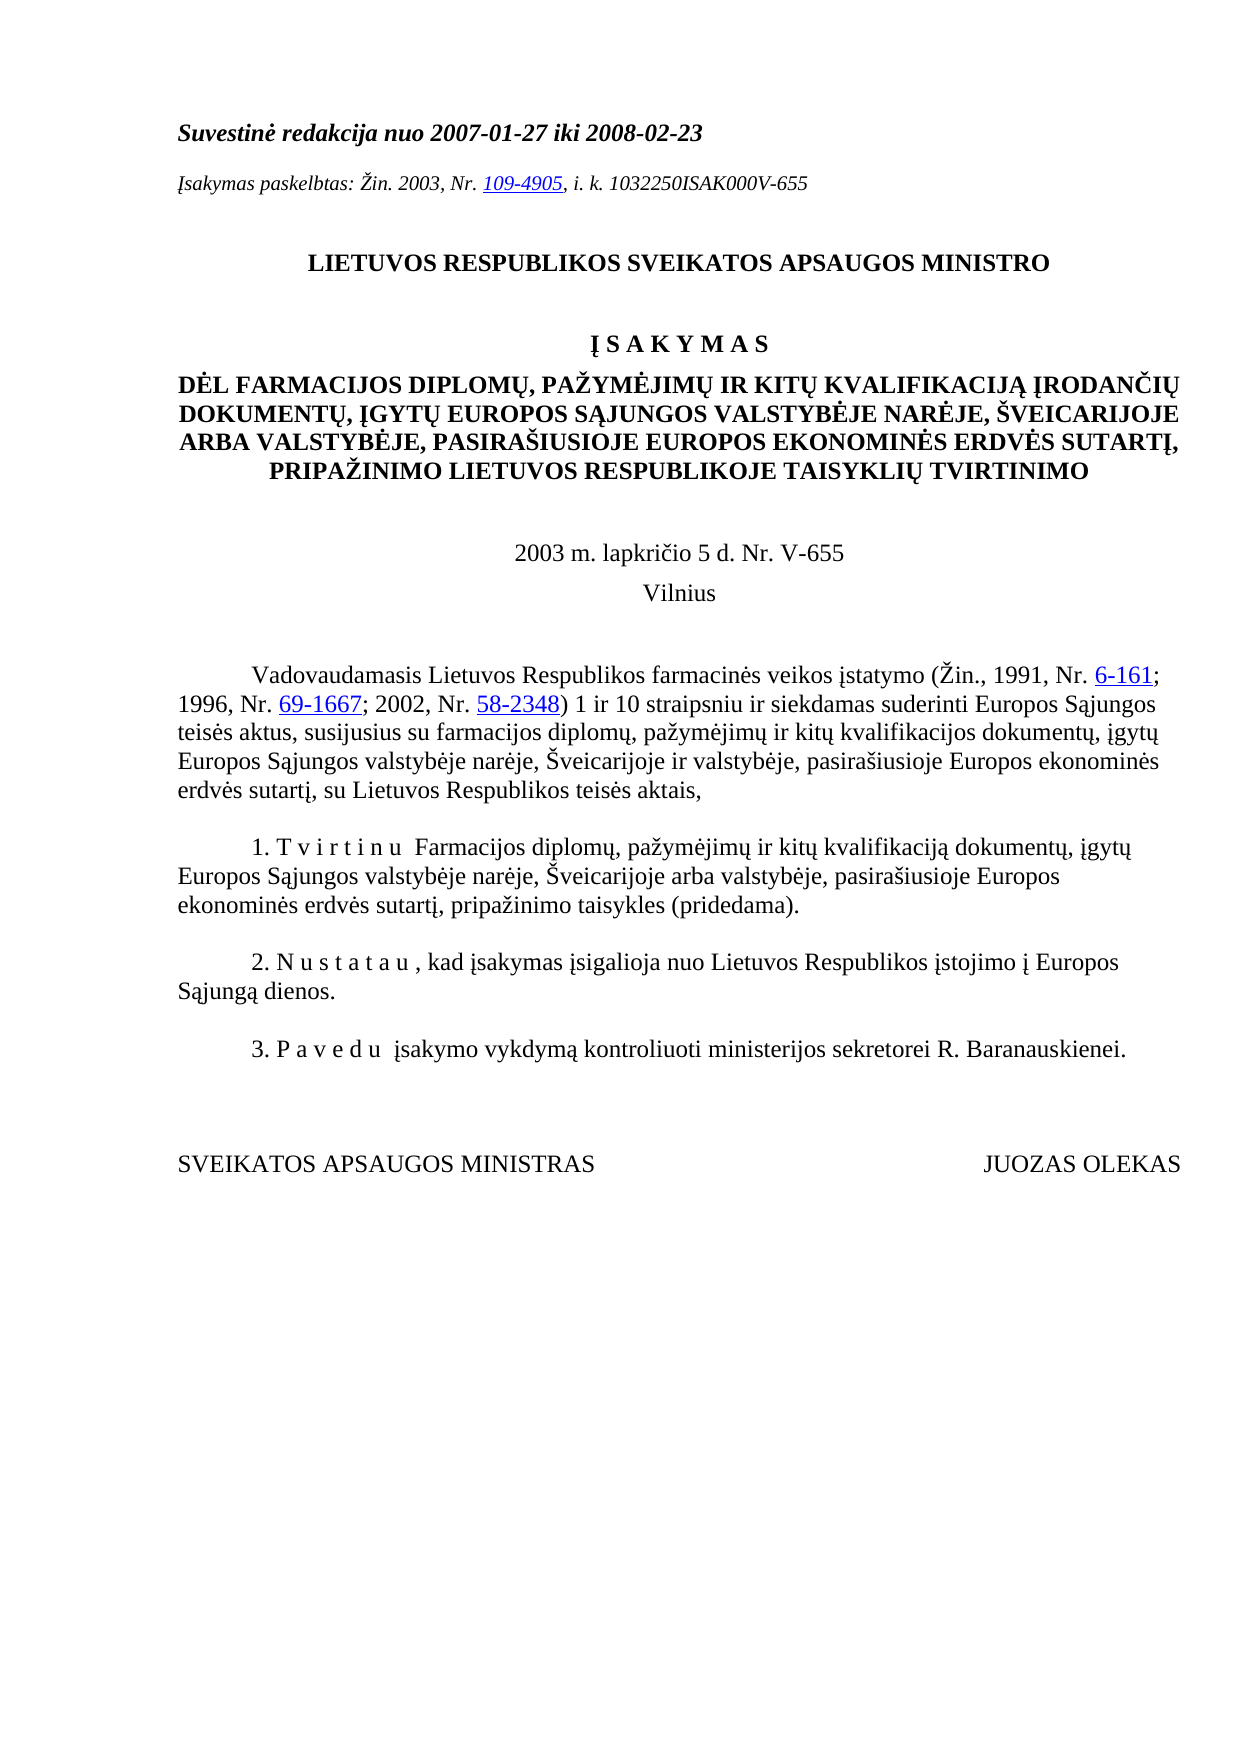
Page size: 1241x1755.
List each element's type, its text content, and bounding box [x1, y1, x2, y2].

text Į S A K Y M A S [177, 329, 1181, 358]
text DĖL FARMACIJOS DIPLOMŲ, PAŽYMĖJIMŲ IR KITŲ KVALIFIKACIJĄ ĮRODANČIŲ DOKUMENTŲ, ĮGYTŲ EUROPOS SĄJUNGOS VALSTYBĖJE NARĖJE, ŠVEICARIJOJE ARBA VALSTYBĖJE, PASIRAŠIUSIOJE EUROPOS EKONOMINĖS ERDVĖS SUTARTĮ, PRIPAŽINIMO LIETUVOS RESPUBLIKOJE TAISYKLIŲ TVIRTINIMO [177, 370, 1181, 485]
text Vadovaudamasis Lietuvos Respublikos farmacinės veikos įstatymo (Žin., 1991, Nr. 6-161; 1996, Nr. 69-1667; 2002, Nr. 58-2348) 1 ir 10 straipsniu ir siekdamas suderinti Europos Sąjungos teisės aktus, susijusius su farmacijos diplomų, pažymėjimų ir kitų kvalifikacijos dokumentų, įgytų Europos Sąjungos valstybėje narėje, Šveicarijoje ir valstybėje, pasirašiusioje Europos ekonominės erdvės sutartį, su Lietuvos Respublikos teisės aktais, [177, 660, 1181, 804]
text 3. Pavedu įsakymo vykdymą kontroliuoti ministerijos sekretorei R. Baranauskienei. [177, 1034, 1181, 1062]
text 2. Nustatau, kad įsakymas įsigalioja nuo Lietuvos Respublikos įstojimo į Europos Sąjungą dienos. [177, 947, 1181, 1005]
text 1. Tvirtinu Farmacijos diplomų, pažymėjimų ir kitų kvalifikaciją dokumentų, įgytų Europos Sąjungos valstybėje narėje, Šveicarijoje arba valstybėje, pasirašiusioje Europos ekonominės erdvės sutartį, pripažinimo taisykles (pridedama). [177, 832, 1181, 919]
text Vilnius [177, 578, 1181, 607]
text 2003 m. lapkričio 5 d. Nr. V-655 [177, 538, 1181, 566]
text Suvestinė redakcija nuo 2007-01-27 iki 2008-02-23 [177, 118, 1181, 147]
text SVEIKATOS APSAUGOS MINISTRAS JUOZAS OLEKAS [177, 1149, 1181, 1177]
text LIETUVOS RESPUBLIKOS SVEIKATOS APSAUGOS MINISTRO [177, 248, 1181, 277]
text Įsakymas paskelbtas: Žin. 2003, Nr. 109-4905, i. k. 1032250ISAK000V-655 [177, 171, 1181, 195]
